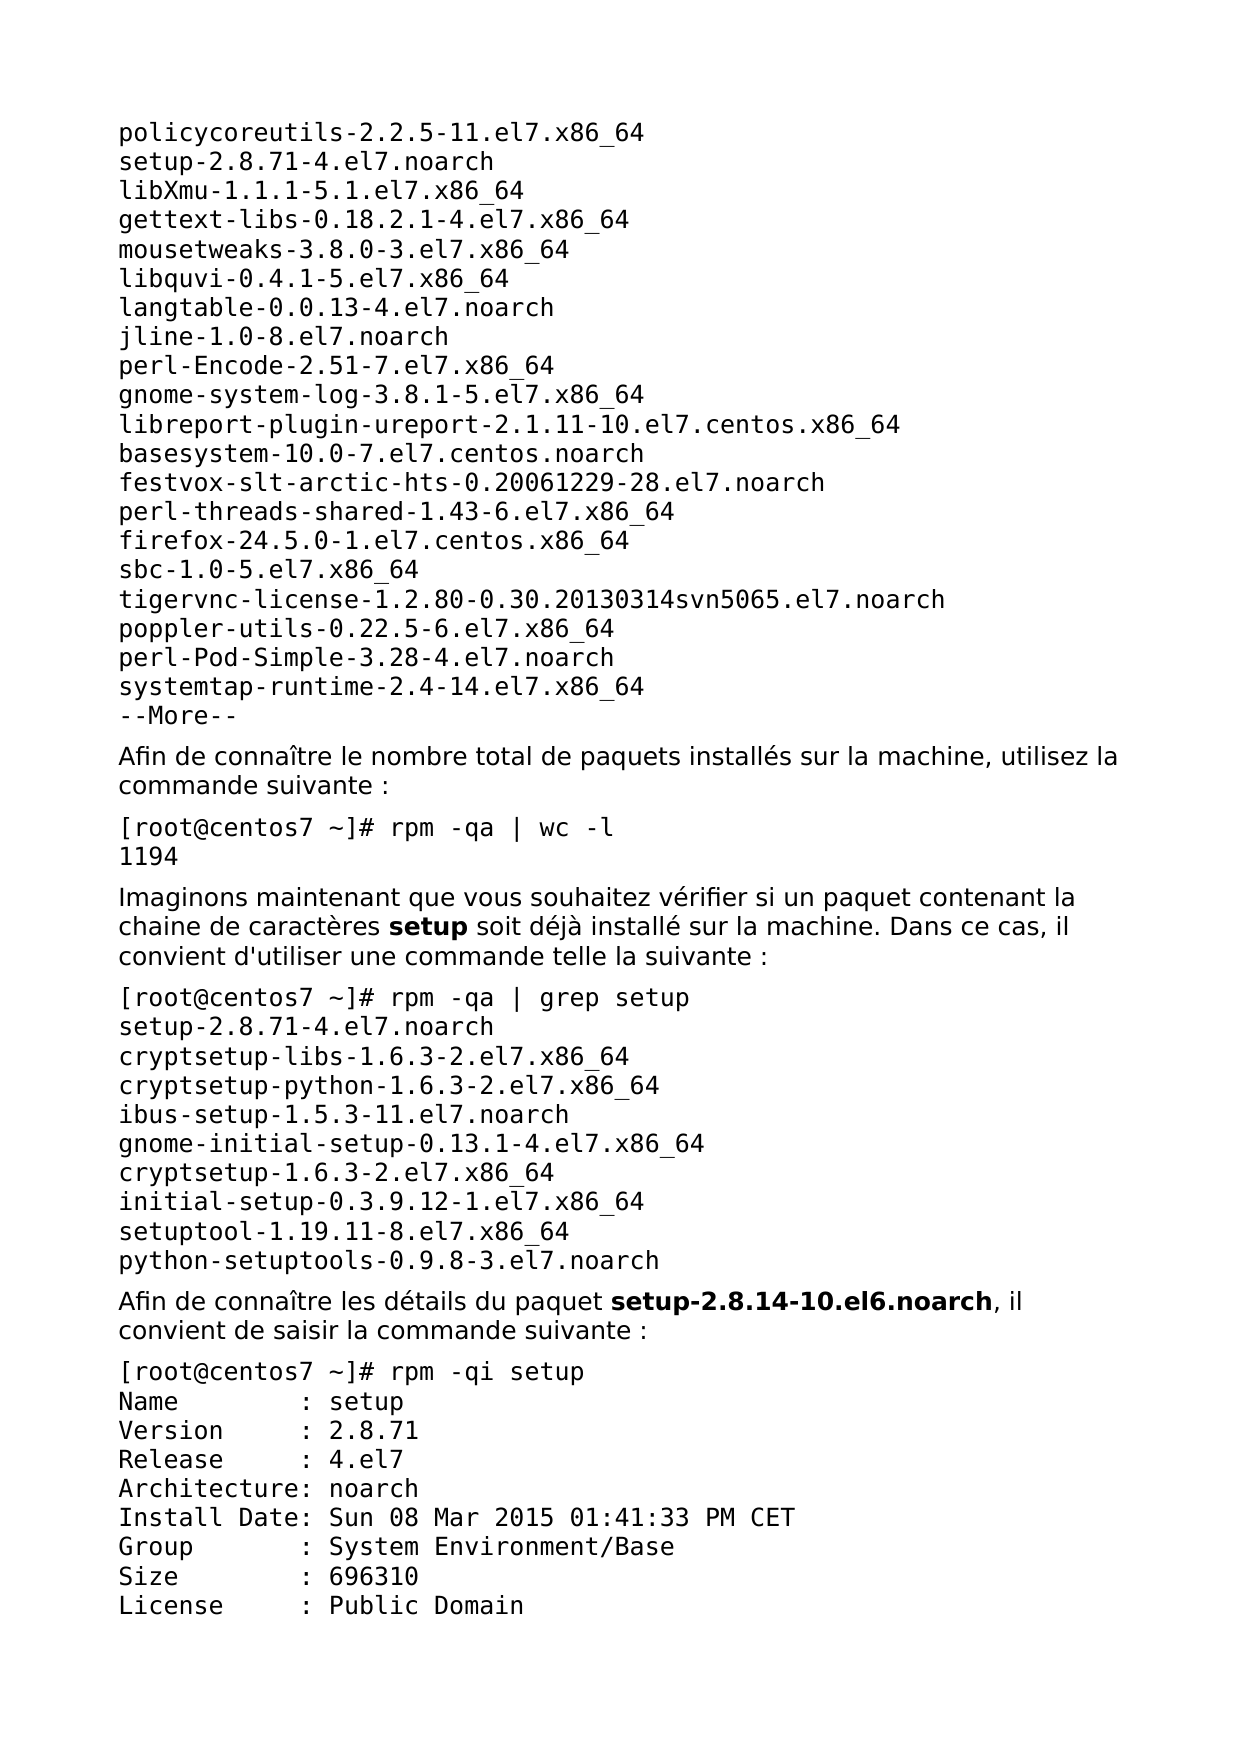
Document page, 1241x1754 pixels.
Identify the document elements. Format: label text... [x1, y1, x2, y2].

text Afin de connaître les détails du paquet setup-2.8.14-10.el6.noarch, il convient de saisir la commande suivante : [118, 1287, 1122, 1345]
text [root@centos7 ~]# rpm -qa | grep setup setup-2.8.71-4.el7.noarch cryptsetup-libs-1.6.3-2.el7.x86_64 cryptsetup-python-1.6.3-2.el7.x86_64 ibus-setup-1.5.3-11.el7.noarch gnome-initial-setup-0.13.1-4.el7.x86_64 cryptsetup-1.6.3-2.el7.x86_64 initial-setup-0.3.9.12-1.el7.x86_64 setuptool-1.19.11-8.el7.x86_64 python-setuptools-0.9.8-3.el7.noarch [118, 983, 1122, 1275]
text Imaginons maintenant que vous souhaitez vérifier si un paquet contenant la chaine de caractères setup soit déjà installé sur la machine. Dans ce cas, il convient d'utiliser une commande telle la suivante : [118, 883, 1122, 971]
text [root@centos7 ~]# rpm -qa | wc -l 1194 [118, 813, 1122, 872]
text policycoreutils-2.2.5-11.el7.x86_64 setup-2.8.71-4.el7.noarch libXmu-1.1.1-5.1.el7.x86_64 gettext-libs-0.18.2.1-4.el7.x86_64 mousetweaks-3.8.0-3.el7.x86_64 libquvi-0.4.1-5.el7.x86_64 langtable-0.0.13-4.el7.noarch jline-1.0-8.el7.noarch perl-Encode-2.51-7.el7.x86_64 gnome-system-log-3.8.1-5.el7.x86_64 libreport-plugin-ureport-2.1.11-10.el7.centos.x86_64 basesystem-10.0-7.el7.centos.noarch festvox-slt-arctic-hts-0.20061229-28.el7.noarch perl-threads-shared-1.43-6.el7.x86_64 firefox-24.5.0-1.el7.centos.x86_64 sbc-1.0-5.el7.x86_64 tigervnc-license-1.2.80-0.30.20130314svn5065.el7.noarch poppler-utils-0.22.5-6.el7.x86_64 perl-Pod-Simple-3.28-4.el7.noarch systemtap-runtime-2.4-14.el7.x86_64 --More-- [118, 118, 1122, 731]
text [root@centos7 ~]# rpm -qi setup Name : setup Version : 2.8.71 Release : 4.el7 Architecture: noarch Install Date: Sun 08 Mar 2015 01:41:33 PM CET Group : System Environment/Base Size : 696310 License : Public Domain [118, 1358, 1122, 1620]
text Afin de connaître le nombre total de paquets installés sur la machine, utilisez la commande suivante : [118, 742, 1122, 801]
